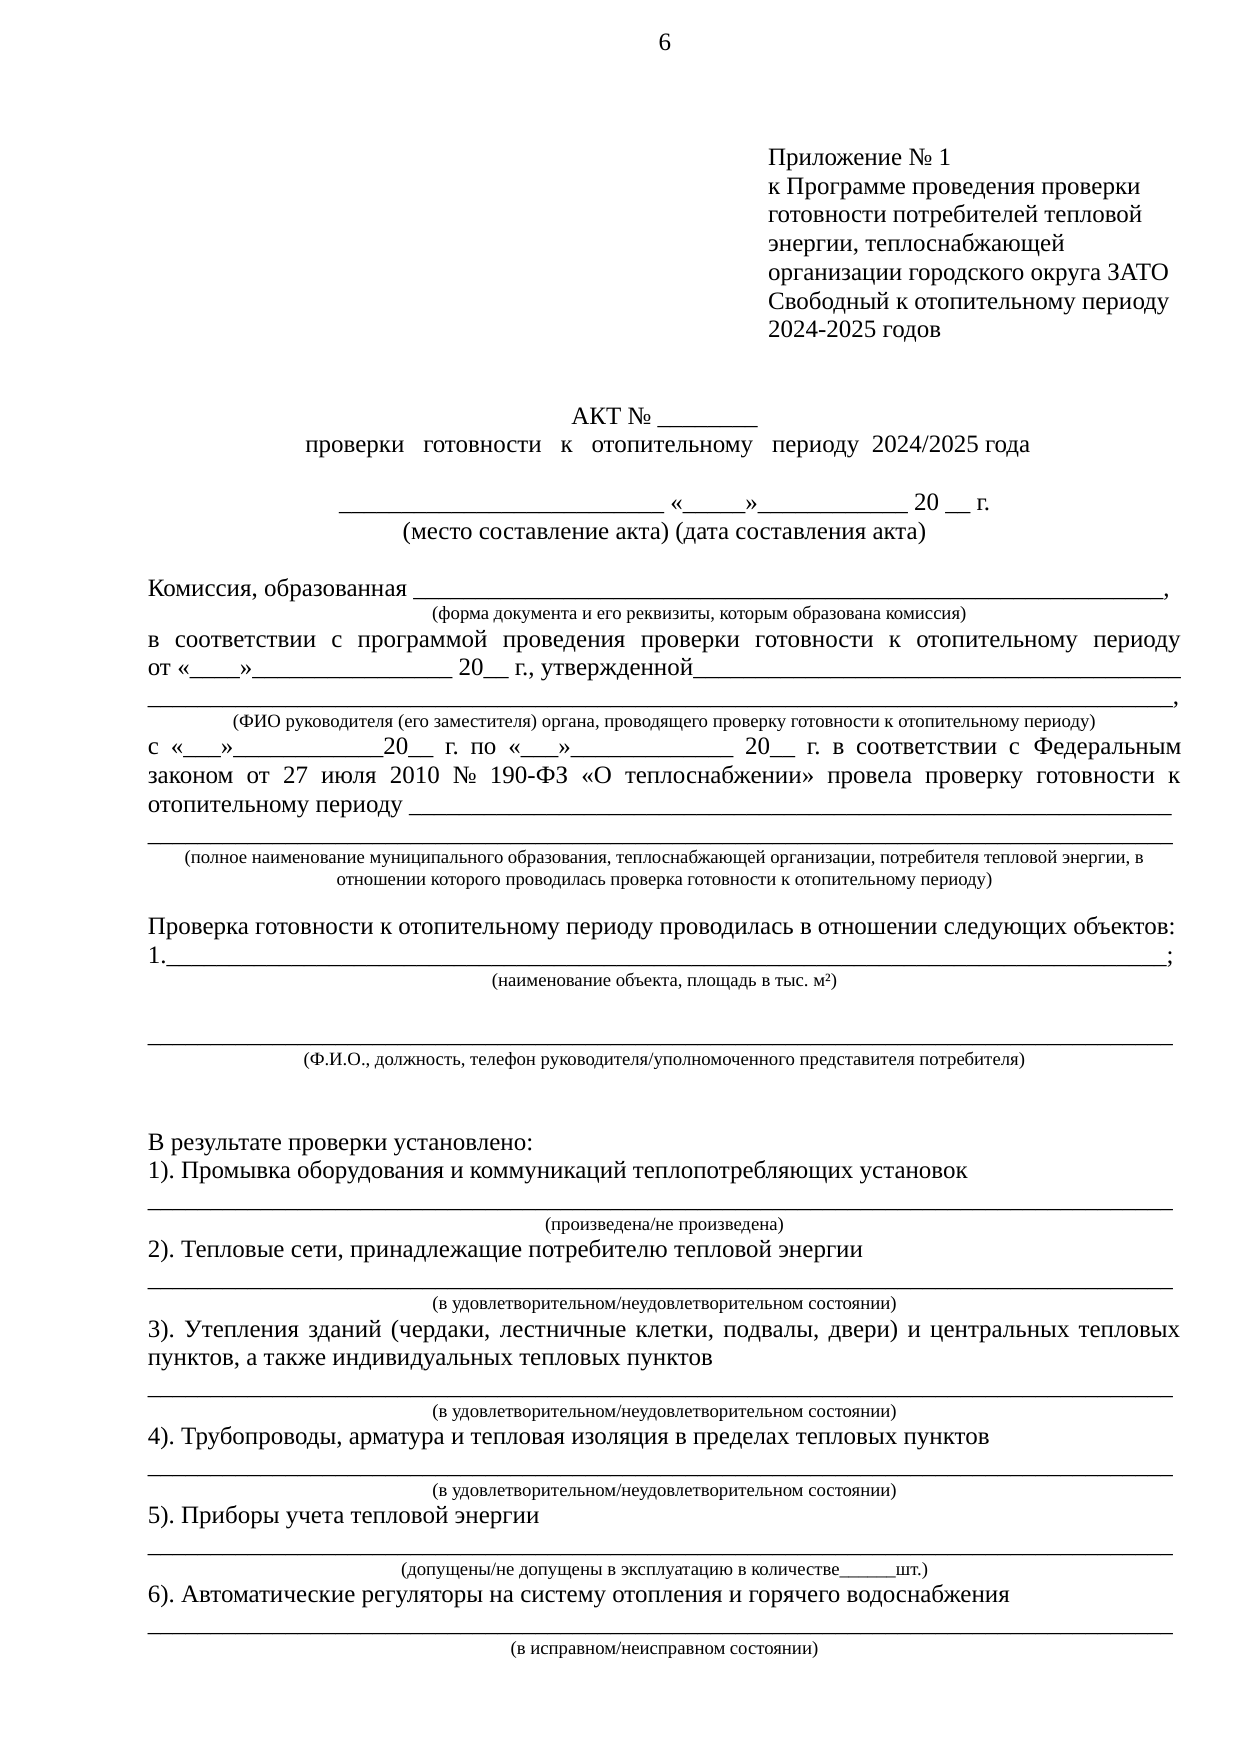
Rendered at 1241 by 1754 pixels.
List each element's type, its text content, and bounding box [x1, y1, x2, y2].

text (наименование объекта, площадь в тыс. м²) [148, 969, 1181, 990]
text 2024-2025 годов [148, 314, 1181, 343]
text организации городского округа ЗАТО [148, 257, 1181, 286]
text __________________________________________________________________________________ [148, 818, 1181, 846]
text __________________________________________________________________________________ [148, 1019, 1181, 1048]
text к Программе проведения проверки [148, 171, 1181, 199]
text (в исправном/неисправном состоянии) [148, 1637, 1181, 1659]
text (в удовлетворительном/неудовлетворительном состоянии) [148, 1479, 1181, 1501]
text (в удовлетворительном/неудовлетворительном состоянии) [148, 1400, 1181, 1421]
text готовности потребителей тепловой [148, 199, 1181, 228]
text (полное наименование муниципального образования, теплоснабжающей организации, потребителя тепловой энергии, в отношении которого проводилась проверка готовности к отопительному периоду) [148, 846, 1181, 889]
text энергии, теплоснабжающей [148, 228, 1181, 257]
text 2). Тепловые сети, принадлежащие потребителю тепловой энергии [148, 1234, 1181, 1263]
text Приложение № 1 [148, 142, 1181, 171]
text 5). Приборы учета тепловой энергии [148, 1501, 1181, 1529]
text __________________________________________________________________________________ [148, 1450, 1181, 1479]
text __________________________________________________________________________________ [148, 1263, 1181, 1292]
text (допущены/не допущены в эксплуатацию в количестве______шт.) [148, 1558, 1181, 1579]
text проверки готовности к отопительному периоду 2024/2025 года [148, 429, 1181, 458]
text __________________________________________________________________________________ [148, 1608, 1181, 1637]
text (произведена/не произведена) [148, 1213, 1181, 1234]
text в соответствии с программой проведения проверки готовности к отопительному периоду от «____»________________ 20__ г., утвержденной_______________________________________ [148, 624, 1181, 681]
text (Ф.И.О., должность, телефон руководителя/уполномоченного представителя потребителя) [148, 1048, 1181, 1069]
text с «___»____________20__ г. по «___»_____________ 20__ г. в соответствии с Федеральным законом от 27 июля 2010 № 190-ФЗ «О теплоснабжении» провела проверку готовности к отопительному периоду _____________________________________________________________ [148, 731, 1181, 818]
text (форма документа и его реквизиты, которым образована комиссия) [148, 602, 1181, 624]
text __________________________ «_____»____________ 20 __ г. [148, 487, 1181, 516]
text 6). Автоматические регуляторы на систему отопления и горячего водоснабжения [148, 1579, 1181, 1608]
text 3). Утепления зданий (чердаки, лестничные клетки, подвалы, двери) и центральных тепловых пунктов, а также индивидуальных тепловых пунктов [148, 1314, 1181, 1371]
text __________________________________________________________________________________ [148, 1184, 1181, 1213]
text 1.________________________________________________________________________________; [148, 940, 1181, 969]
text 4). Трубопроводы, арматура и тепловая изоляция в пределах тепловых пунктов [148, 1421, 1181, 1450]
text (ФИО руководителя (его заместителя) органа, проводящего проверку готовности к отопительному периоду) [148, 710, 1181, 731]
text __________________________________________________________________________________ [148, 1371, 1181, 1400]
text __________________________________________________________________________________, [148, 681, 1181, 710]
text __________________________________________________________________________________ [148, 1529, 1181, 1558]
text В результате проверки установлено: [148, 1127, 1181, 1156]
text АКТ № ________ [148, 401, 1181, 429]
text Комиссия, образованная ____________________________________________________________, [148, 573, 1181, 602]
text Проверка готовности к отопительному периоду проводилась в отношении следующих объектов: [148, 911, 1181, 940]
text Свободный к отопительному периоду [148, 286, 1181, 314]
text (в удовлетворительном/неудовлетворительном состоянии) [148, 1292, 1181, 1314]
text 1). Промывка оборудования и коммуникаций теплопотребляющих установок [148, 1156, 1181, 1184]
text (место составление акта) (дата составления акта) [148, 516, 1181, 544]
